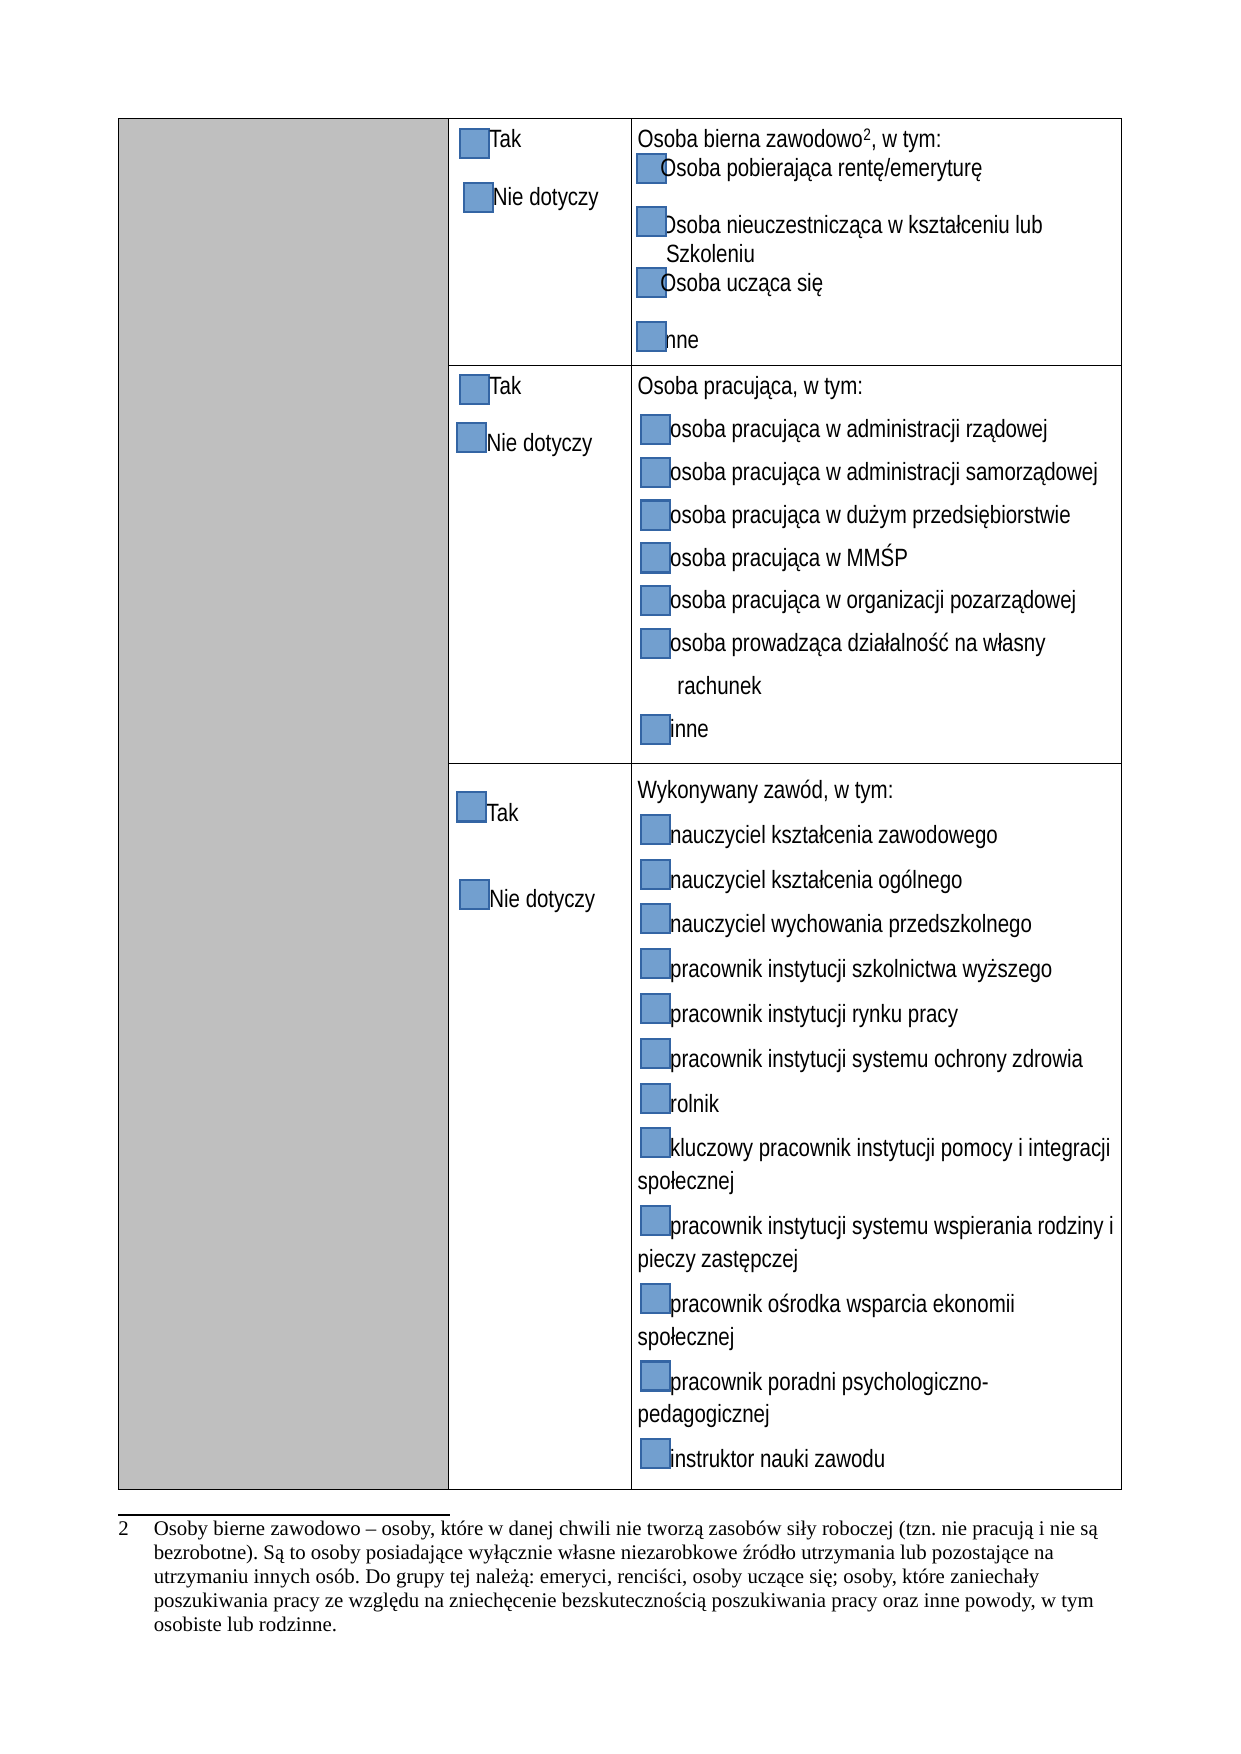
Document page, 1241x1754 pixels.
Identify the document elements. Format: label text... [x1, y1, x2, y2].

table_cell Tak Nie dotyczy [449, 366, 631, 763]
table_cell Wykonywany zawód, w tym: nauczyciel kształcenia zawodowego nauczyciel kształcenia ogólnego nauczyciel wychowania przedszkolnego pracownik instytucji szkolnictwa wyższego pracownik instytucji rynku pracy pracownik instytucji systemu ochrony zdrowia rolnik kluczowy pracownik instytucji pomocy i integracji społecznej pracownik instytucji systemu wspierania rodziny i pieczy zastępczej pracownik ośrodka wsparcia ekonomii społecznej pracownik poradni psychologiczno-pedagogicznej instruktor nauki zawodu [632, 764, 1121, 1489]
table_cell [119, 119, 448, 1489]
table_cell Tak Nie dotyczy [449, 764, 631, 1489]
table_cell Osoba pracująca, w tym: osoba pracująca w administracji rządowej osoba pracująca w administracji samorządowej osoba pracująca w dużym przedsiębiorstwie osoba pracująca w MMŚP osoba pracująca w organizacji pozarządowej osoba prowadząca działalność na własny rachunek inne [632, 366, 1121, 763]
table_cell Tak Nie dotyczy [449, 119, 631, 365]
table_cell Osoba bierna zawodowo, w tym: Osoba pobierająca rentę/emeryturę Osoba nieuczestnicząca w kształceniu lub Szkoleniu Osoba ucząca się inne [632, 119, 1121, 365]
